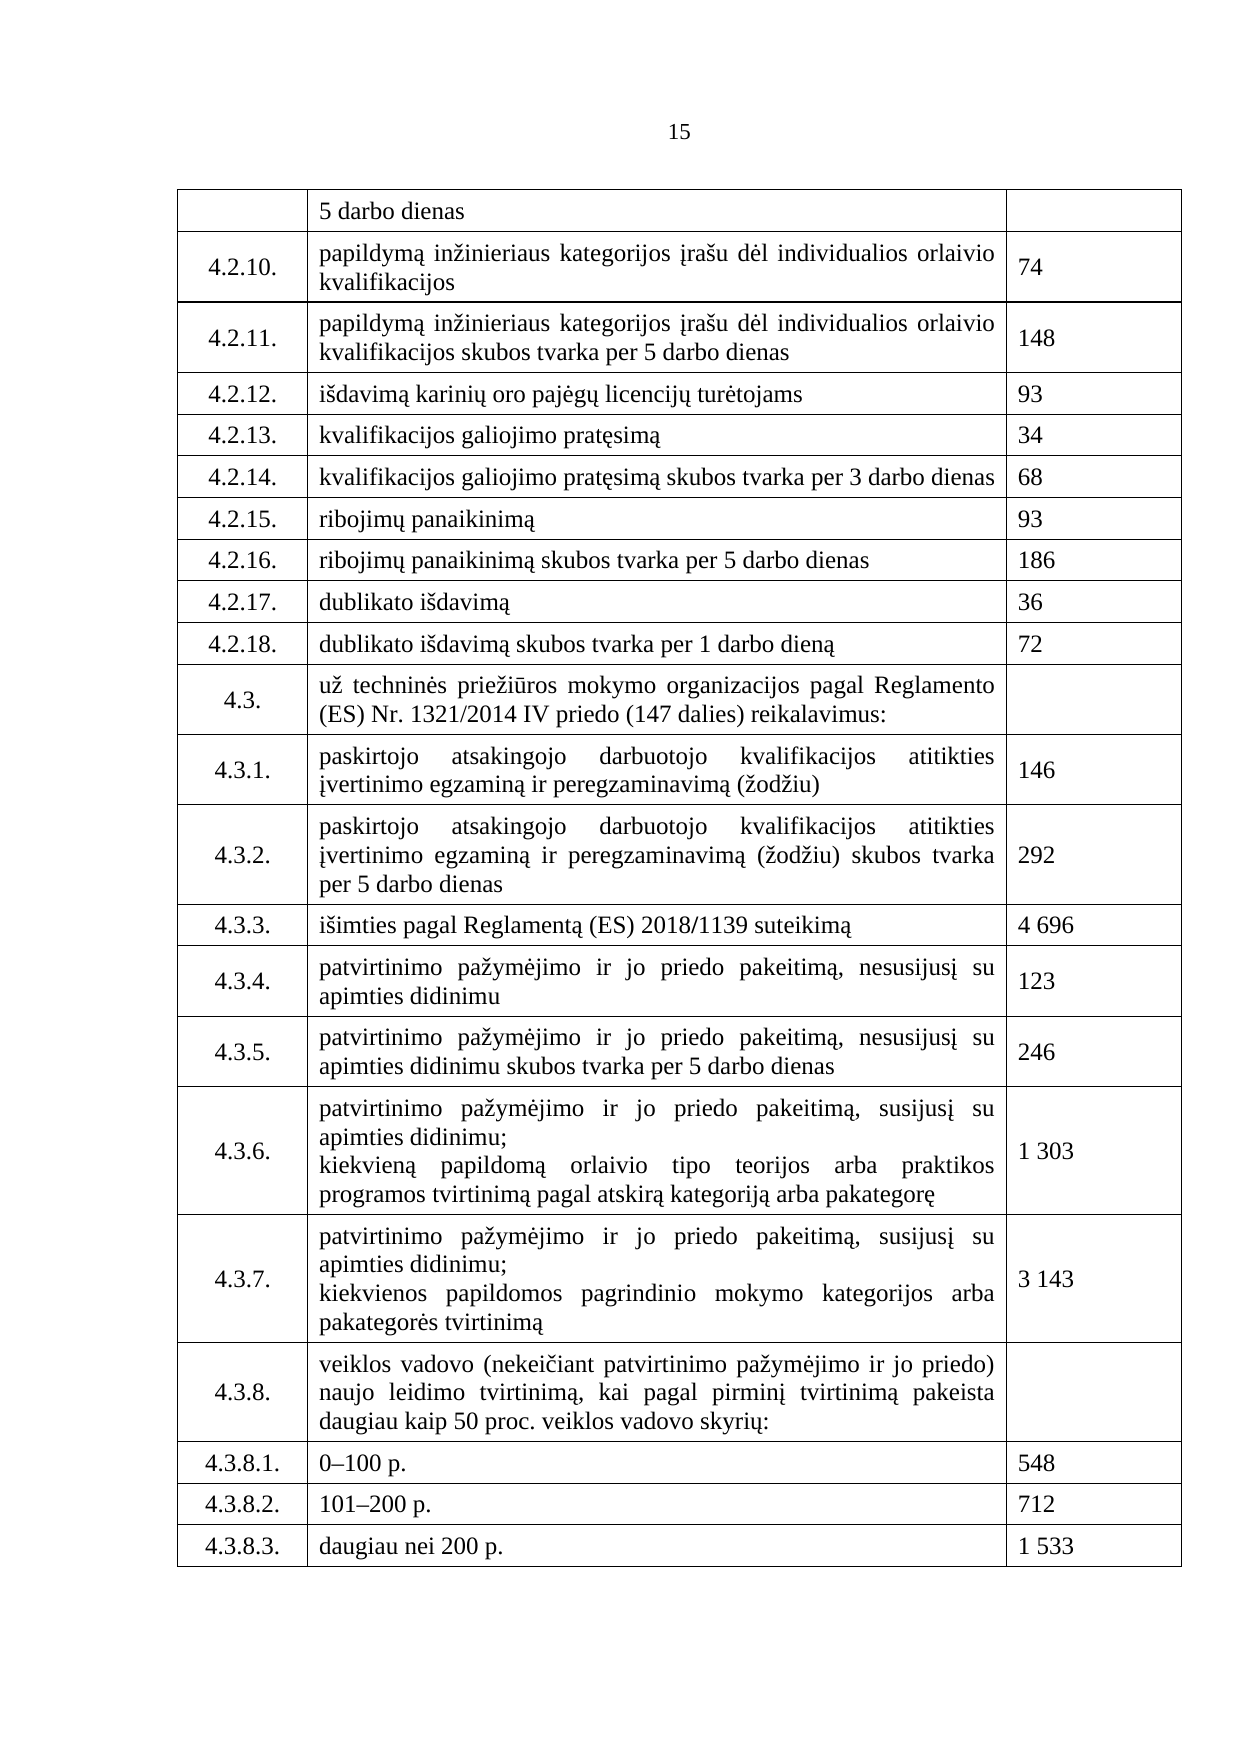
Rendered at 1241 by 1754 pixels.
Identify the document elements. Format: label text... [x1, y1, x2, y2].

table_cell 4.3.5. [178, 1017, 307, 1086]
table_cell ribojimų panaikinimą skubos tvarka per 5 darbo dienas [308, 540, 1006, 580]
table_cell paskirtojo atsakingojo darbuotojo kvalifikacijos atitikties įvertinimo egzaminą ir peregzaminavimą (žodžiu) skubos tvarka per 5 darbo dienas [308, 805, 1006, 903]
table_cell 4.3.8. [178, 1343, 307, 1441]
table_cell patvirtinimo pažymėjimo ir jo priedo pakeitimą, susijusį su apimties didinimu; kiekvieną papildomą orlaivio tipo teorijos arba praktikos programos tvirtinimą pagal atskirą kategoriją arba pakategorę [308, 1087, 1006, 1214]
table_cell 34 [1007, 415, 1181, 455]
table_cell [1007, 1343, 1181, 1441]
table_cell 4.2.13. [178, 415, 307, 455]
table_cell 186 [1007, 540, 1181, 580]
table_cell 4.3.2. [178, 805, 307, 903]
table_cell veiklos vadovo (nekeičiant patvirtinimo pažymėjimo ir jo priedo) naujo leidimo tvirtinimą, kai pagal pirminį tvirtinimą pakeista daugiau kaip 50 proc. veiklos vadovo skyrių: [308, 1343, 1006, 1441]
table_cell 4.3.3. [178, 905, 307, 945]
table_cell 4.2.10. [178, 232, 307, 301]
table_cell 4.2.17. [178, 581, 307, 622]
table_cell 712 [1007, 1484, 1181, 1524]
table_cell už techninės priežiūros mokymo organizacijos pagal Reglamento (ES) Nr. 1321/2014 IV priedo (147 dalies) reikalavimus: [308, 665, 1006, 734]
table_cell 548 [1007, 1442, 1181, 1483]
table_cell 246 [1007, 1017, 1181, 1086]
table_cell 72 [1007, 623, 1181, 663]
table_cell 4.2.16. [178, 540, 307, 580]
table_cell 3 143 [1007, 1215, 1181, 1342]
table_cell 101–200 p. [308, 1484, 1006, 1524]
table_cell 36 [1007, 581, 1181, 622]
table_cell 146 [1007, 735, 1181, 804]
table_cell 123 [1007, 946, 1181, 1016]
table_cell kvalifikacijos galiojimo pratęsimą [308, 415, 1006, 455]
table_cell 4.3.7. [178, 1215, 307, 1342]
table_cell 4.3.1. [178, 735, 307, 804]
table_cell 1 303 [1007, 1087, 1181, 1214]
table_cell 4.2.14. [178, 456, 307, 497]
table_cell 4.3.8.2. [178, 1484, 307, 1524]
table_cell kvalifikacijos galiojimo pratęsimą skubos tvarka per 3 darbo dienas [308, 456, 1006, 497]
table_cell 0–100 p. [308, 1442, 1006, 1483]
table_cell dublikato išdavimą [308, 581, 1006, 622]
table_cell 4.3. [178, 665, 307, 734]
table_cell [1007, 665, 1181, 734]
table_cell 4.3.8.1. [178, 1442, 307, 1483]
table_cell 1 533 [1007, 1525, 1181, 1566]
table_cell 292 [1007, 805, 1181, 903]
table_cell 93 [1007, 498, 1181, 538]
table_cell 68 [1007, 456, 1181, 497]
table_cell patvirtinimo pažymėjimo ir jo priedo pakeitimą, susijusį su apimties didinimu; kiekvienos papildomos pagrindinio mokymo kategorijos arba pakategorės tvirtinimą [308, 1215, 1006, 1342]
table_cell išdavimą karinių oro pajėgų licencijų turėtojams [308, 373, 1006, 413]
table_cell papildymą inžinieriaus kategorijos įrašu dėl individualios orlaivio kvalifikacijos skubos tvarka per 5 darbo dienas [308, 303, 1006, 372]
table_cell 4.3.6. [178, 1087, 307, 1214]
table_cell 93 [1007, 373, 1181, 413]
table_cell 4.2.12. [178, 373, 307, 413]
table_cell 4 696 [1007, 905, 1181, 945]
table_cell dublikato išdavimą skubos tvarka per 1 darbo dieną [308, 623, 1006, 663]
table_cell 4.2.15. [178, 498, 307, 538]
table_cell išimties pagal Reglamentą (ES) 2018/1139 suteikimą [308, 905, 1006, 945]
table_cell 4.3.8.3. [178, 1525, 307, 1566]
table_cell [1007, 190, 1181, 231]
table_cell patvirtinimo pažymėjimo ir jo priedo pakeitimą, nesusijusį su apimties didinimu [308, 946, 1006, 1016]
table_cell 5 darbo dienas [308, 190, 1006, 231]
table_cell ribojimų panaikinimą [308, 498, 1006, 538]
table_cell papildymą inžinieriaus kategorijos įrašu dėl individualios orlaivio kvalifikacijos [308, 232, 1006, 301]
table_cell paskirtojo atsakingojo darbuotojo kvalifikacijos atitikties įvertinimo egzaminą ir peregzaminavimą (žodžiu) [308, 735, 1006, 804]
table_cell 148 [1007, 303, 1181, 372]
table_cell 4.3.4. [178, 946, 307, 1016]
table_cell 4.2.18. [178, 623, 307, 663]
table_cell 4.2.11. [178, 303, 307, 372]
table_cell patvirtinimo pažymėjimo ir jo priedo pakeitimą, nesusijusį su apimties didinimu skubos tvarka per 5 darbo dienas [308, 1017, 1006, 1086]
table_cell 74 [1007, 232, 1181, 301]
table_cell daugiau nei 200 p. [308, 1525, 1006, 1566]
table_cell [178, 190, 307, 231]
